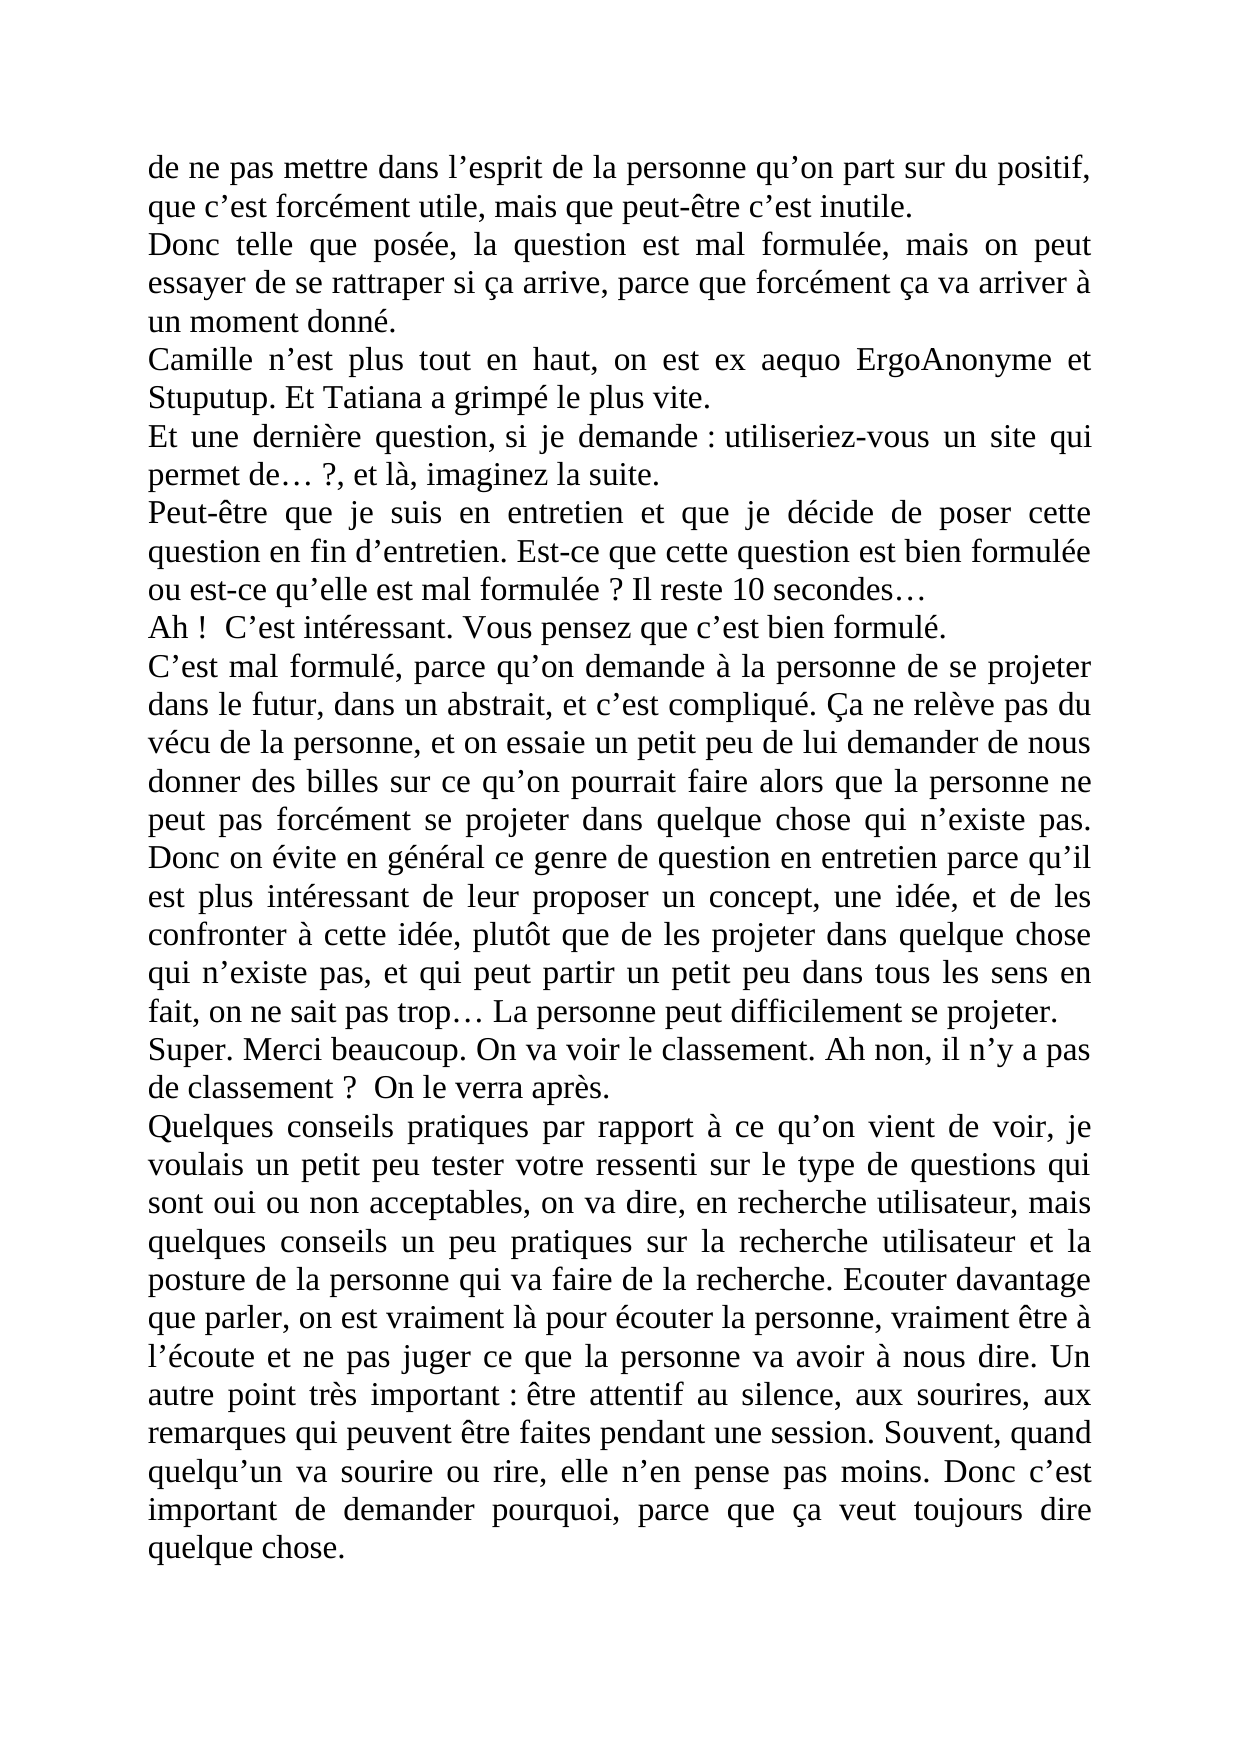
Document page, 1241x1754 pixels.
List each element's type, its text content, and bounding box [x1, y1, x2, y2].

text Et une dernière question, si je demande : utiliseriez-vous un site qui permet de… ?, et là, imaginez la suite. [148, 416, 1093, 493]
text Peut-être que je suis en entretien et que je décide de poser cette question en fin d’entretien. Est-ce que cette question est bien formulée ou est-ce qu’elle est mal formulée ? Il reste 10 secondes… [148, 493, 1093, 608]
text de ne pas mettre dans l’esprit de la personne qu’on part sur du positif, que c’est forcément utile, mais que peut-être c’est inutile. [148, 148, 1093, 224]
text Ah ! C’est intéressant. Vous pensez que c’est bien formulé. [148, 608, 1093, 646]
text Camille n’est plus tout en haut, on est ex aequo ErgoAnonyme et Stuputup. Et Tatiana a grimpé le plus vite. [148, 339, 1093, 416]
text Super. Merci beaucoup. On va voir le classement. Ah non, il n’y a pas de classement ? On le verra après. [148, 1029, 1093, 1106]
text Quelques conseils pratiques par rapport à ce qu’on vient de voir, je voulais un petit peu tester votre ressenti sur le type de questions qui sont oui ou non acceptables, on va dire, en recherche utilisateur, mais quelques conseils un peu pratiques sur la recherche utilisateur et la posture de la personne qui va faire de la recherche. Ecouter davantage que parler, on est vraiment là pour écouter la personne, vraiment être à l’écoute et ne pas juger ce que la personne va avoir à nous dire. Un autre point très important : être attentif au silence, aux sourires, aux remarques qui peuvent être faites pendant une session. Souvent, quand quelqu’un va sourire ou rire, elle n’en pense pas moins. Donc c’est important de demander pourquoi, parce que ça veut toujours dire quelque chose. [148, 1106, 1093, 1566]
text Donc telle que posée, la question est mal formulée, mais on peut essayer de se rattraper si ça arrive, parce que forcément ça va arriver à un moment donné. [148, 224, 1093, 339]
text C’est mal formulé, parce qu’on demande à la personne de se projeter dans le futur, dans un abstrait, et c’est compliqué. Ça ne relève pas du vécu de la personne, et on essaie un petit peu de lui demander de nous donner des billes sur ce qu’on pourrait faire alors que la personne ne peut pas forcément se projeter dans quelque chose qui n’existe pas. Donc on évite en général ce genre de question en entretien parce qu’il est plus intéressant de leur proposer un concept, une idée, et de les confronter à cette idée, plutôt que de les projeter dans quelque chose qui n’existe pas, et qui peut partir un petit peu dans tous les sens en fait, on ne sait pas trop… La personne peut difficilement se projeter. [148, 646, 1093, 1029]
